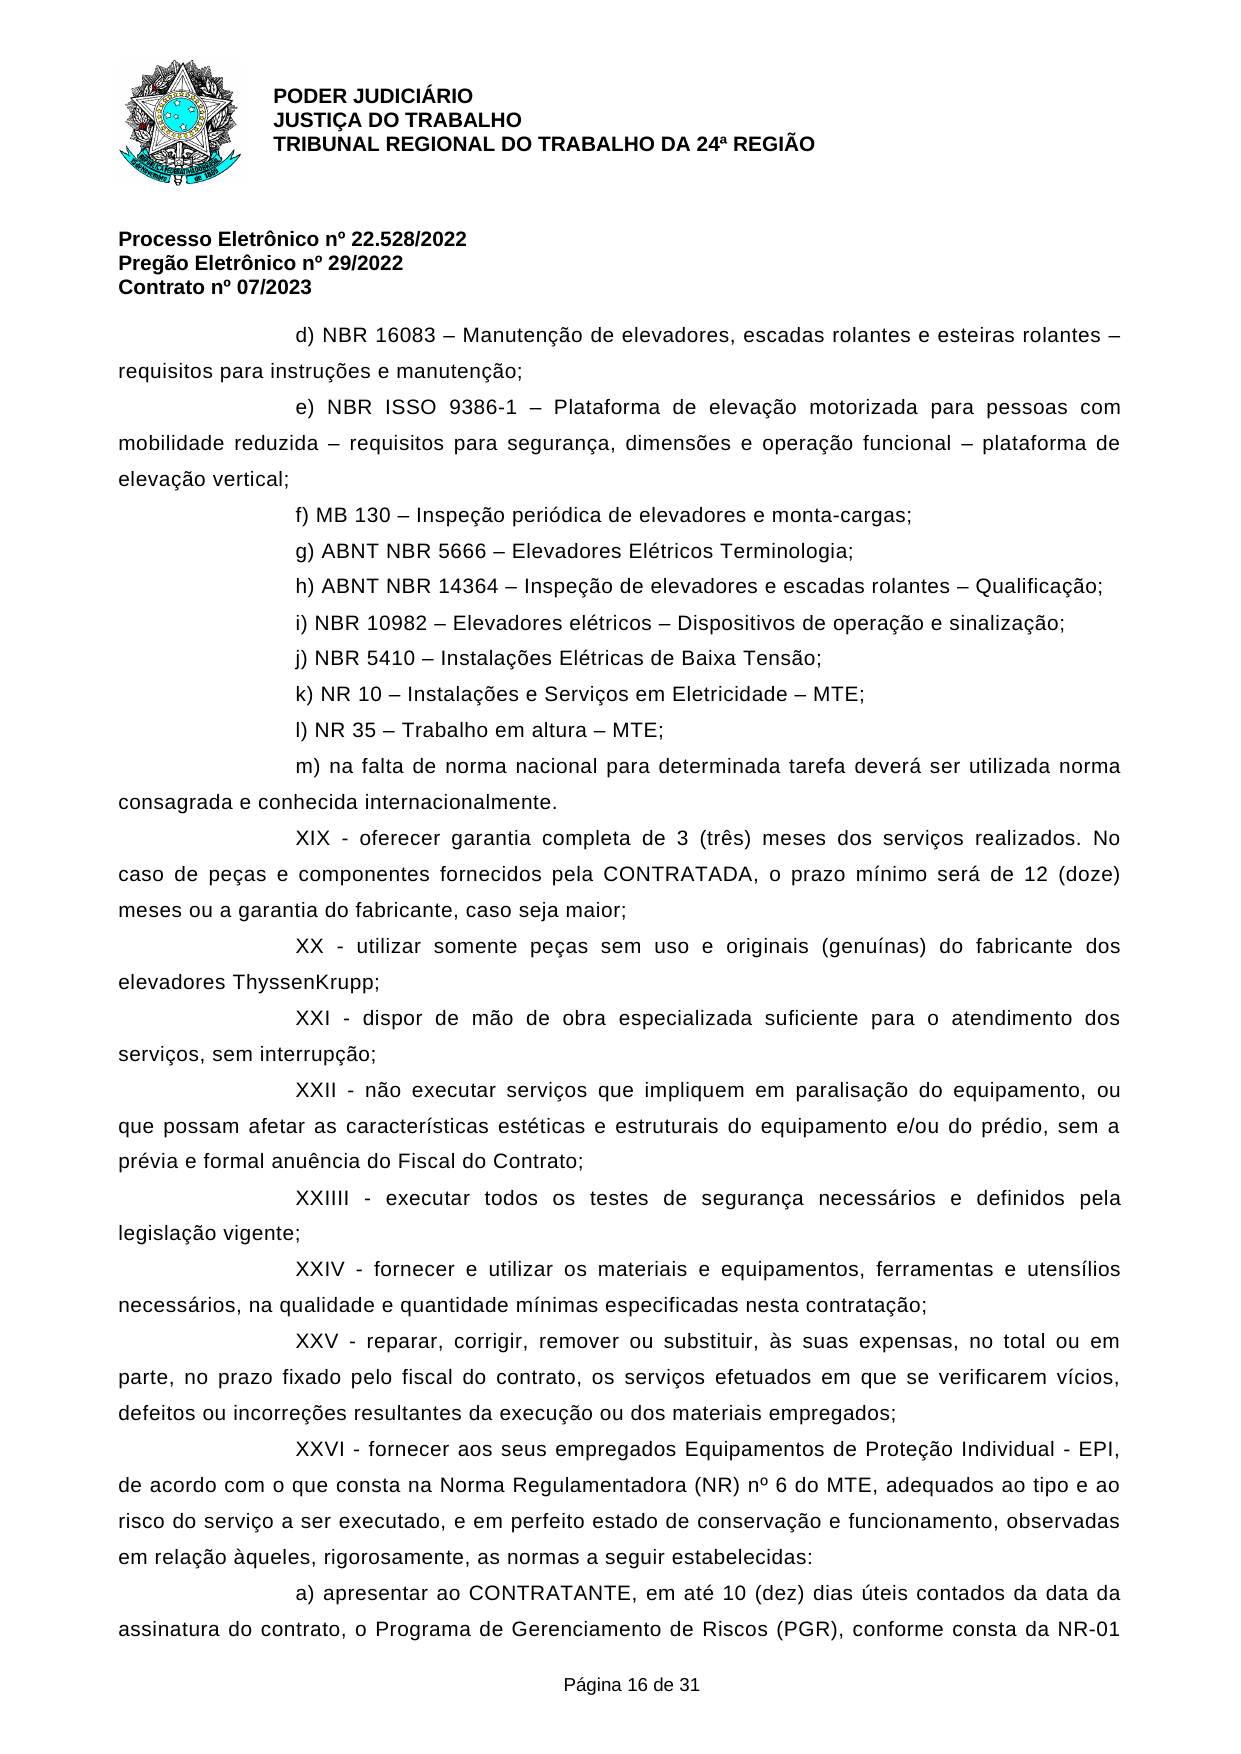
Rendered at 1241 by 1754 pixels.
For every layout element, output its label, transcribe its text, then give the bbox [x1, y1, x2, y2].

text d) NBR 16083 – Manutenção de elevadores, escadas rolantes e esteiras rolantes – requisitos para instruções e manutenção; [118, 323, 1122, 383]
text a) apresentar ao CONTRATANTE, em até 10 (dez) dias úteis contados da data da assinatura do contrato, o Programa de Gerenciamento de Riscos (PGR), conforme consta da NR-01 [118, 1581, 1122, 1641]
text e) NBR ISSO 9386-1 – Plataforma de elevação motorizada para pessoas com mobilidade reduzida – requisitos para segurança, dimensões e operação funcional – plataforma de elevação vertical; [118, 395, 1122, 491]
text j) NBR 5410 – Instalações Elétricas de Baixa Tensão; [118, 646, 1122, 670]
text XXV - reparar, corrigir, remover ou substituir, às suas expensas, no total ou em parte, no prazo fixado pelo fiscal do contrato, os serviços efetuados em que se verificarem vícios, defeitos ou incorreções resultantes da execução ou dos materiais empregados; [118, 1329, 1122, 1425]
text XX - utilizar somente peças sem uso e originais (genuínas) do fabricante dos elevadores ThyssenKrupp; [118, 934, 1122, 994]
text XXII - não executar serviços que impliquem em paralisação do equipamento, ou que possam afetar as características estéticas e estruturais do equipamento e/ou do prédio, sem a prévia e formal anuência do Fiscal do Contrato; [118, 1077, 1122, 1173]
text f) MB 130 – Inspeção periódica de elevadores e monta-cargas; [118, 502, 1122, 526]
text m) na falta de norma nacional para determinada tarefa deverá ser utilizada norma consagrada e conhecida internacionalmente. [118, 754, 1122, 814]
text h) ABNT NBR 14364 – Inspeção de elevadores e escadas rolantes – Qualificação; [118, 574, 1122, 598]
text i) NBR 10982 – Elevadores elétricos – Dispositivos de operação e sinalização; [118, 610, 1122, 634]
picture [118, 59, 243, 186]
text XXVI - fornecer aos seus empregados Equipamentos de Proteção Individual - EPI, de acordo com o que consta na Norma Regulamentadora (NR) nº 6 do MTE, adequados ao tipo e ao risco do serviço a ser executado, e em perfeito estado de conservação e funcionamento, observadas em relação àqueles, rigorosamente, as normas a seguir estabelecidas: [118, 1437, 1122, 1569]
text XXIIII - executar todos os testes de segurança necessários e definidos pela legislação vigente; [118, 1185, 1122, 1245]
text k) NR 10 – Instalações e Serviços em Eletricidade – MTE; [118, 682, 1122, 706]
text XIX - oferecer garantia completa de 3 (três) meses dos serviços realizados. No caso de peças e componentes fornecidos pela CONTRATADA, o prazo mínimo será de 12 (doze) meses ou a garantia do fabricante, caso seja maior; [118, 826, 1122, 922]
text g) ABNT NBR 5666 – Elevadores Elétricos Terminologia; [118, 538, 1122, 562]
text XXI - dispor de mão de obra especializada suficiente para o atendimento dos serviços, sem interrupção; [118, 1006, 1122, 1066]
text l) NR 35 – Trabalho em altura – MTE; [118, 718, 1122, 742]
text XXIV - fornecer e utilizar os materiais e equipamentos, ferramentas e utensílios necessários, na qualidade e quantidade mínimas especificadas nesta contratação; [118, 1257, 1122, 1317]
